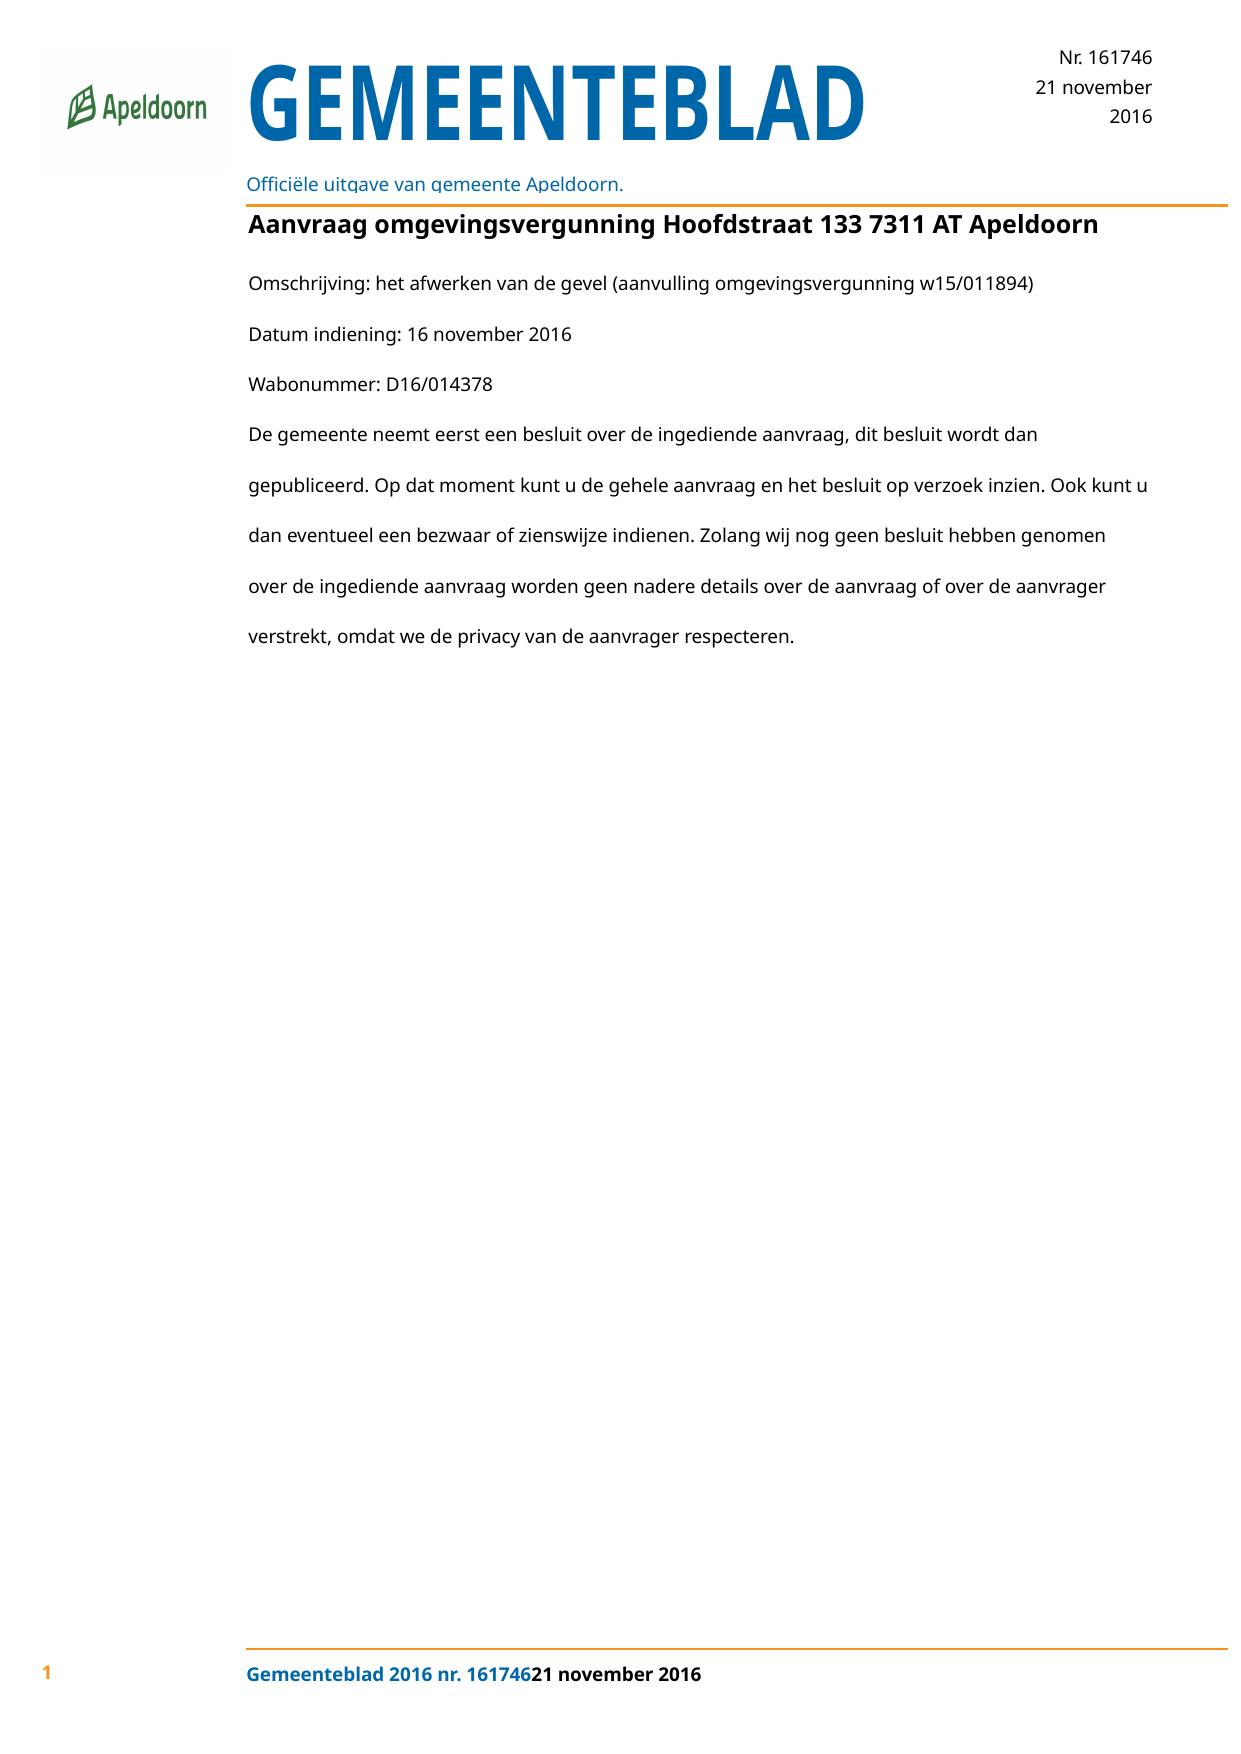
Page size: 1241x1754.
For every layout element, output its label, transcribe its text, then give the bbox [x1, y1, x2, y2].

text Omschrijving: het afwerken van de gevel (aanvulling omgevingsvergunning w15/011894) [248, 270, 1152, 296]
text Aanvraag omgevingsvergunning Hoofdstraat 133 7311 AT Apeldoorn [248, 207, 1152, 241]
text De gemeente neemt eerst een besluit over de ingediende aanvraag, dit besluit wordt dan [248, 422, 1152, 447]
text dan eventueel een bezwaar of zienswijze indienen. Zolang wij nog geen besluit hebben genomen [248, 522, 1152, 548]
picture [41, 47, 231, 172]
text gepubliceerd. Op dat moment kunt u de gehele aanvraag en het besluit op verzoek inzien. Ook kunt u [248, 472, 1152, 498]
text verstrekt, omdat we de privacy van de aanvrager respecteren. [248, 623, 1152, 649]
text Wabonummer: D16/014378 [248, 371, 1152, 397]
text over de ingediende aanvraag worden geen nadere details over de aanvraag of over de aanvrager [248, 573, 1152, 598]
text Datum indiening: 16 november 2016 [248, 321, 1152, 346]
